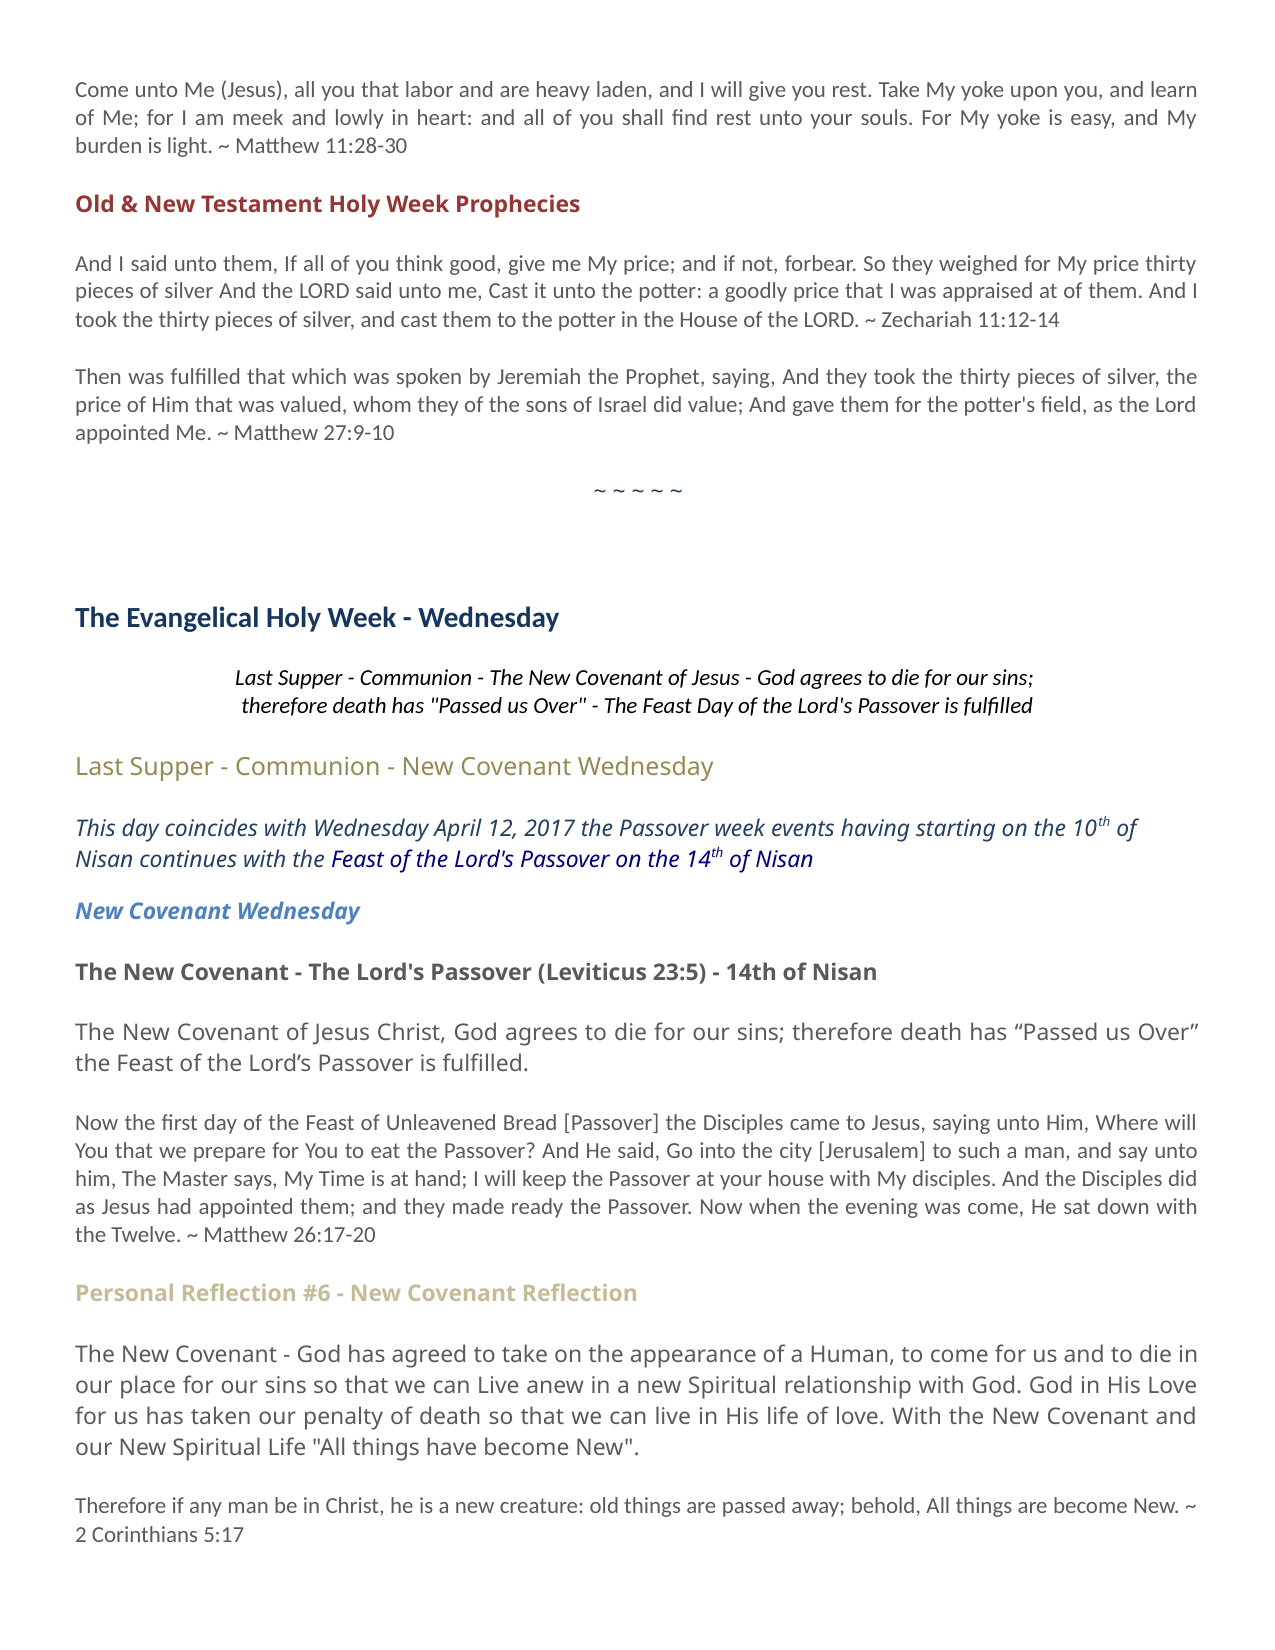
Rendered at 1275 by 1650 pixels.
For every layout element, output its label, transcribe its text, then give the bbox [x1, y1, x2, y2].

text Come unto Me (Jesus), all you that labor and are heavy laden, and I will give you rest. Take My yoke upon you, and learn of Me; for I am meek and lowly in heart: and all of you shall find rest unto your souls. For My yoke is easy, and My burden is light. ~ Matthew 11:28-30 [75, 75, 1200, 159]
text Then was fulfilled that which was spoken by Jeremiah the Prophet, saying, And they took the thirty pieces of silver, the price of Him that was valued, whom they of the sons of Israel did value; And gave them for the potter's field, as the Lord appointed Me. ~ Matthew 27:9-10 [75, 362, 1200, 446]
subtitle The Evangelical Holy Week - Wednesday [75, 599, 1200, 634]
text The New Covenant - The Lord's Passover (Leviticus 23:5) - 14th of Nisan [75, 956, 1200, 987]
text Therefore if any man be in Christ, he is a new creature: old things are passed away; behold, All things are become New. ~ 2 Corinthians 5:17 [75, 1492, 1200, 1548]
text Old & New Testament Holy Week Prophecies [75, 188, 1200, 219]
text The New Covenant - God has agreed to take on the appearance of a Human, to come for us and to die in our place for our sins so that we can Live anew in a new Spiritual relationship with God. God in His Love for us has taken our penalty of death so that we can live in His life of love. With the New Covenant and our New Spiritual Life "All things have become New". [75, 1337, 1200, 1462]
text The New Covenant of Jesus Christ, God agrees to die for our sins; therefore death has “Passed us Over” the Feast of the Lord’s Passover is fulfilled. [75, 1016, 1200, 1079]
subtitle This day coincides with Wednesday April 12, 2017 the Passover week events having starting on the 10th of Nisan continues with the Feast of the Lord's Passover on the 14th of Nisan [75, 812, 1200, 874]
subtitle New Covenant Wednesday [75, 895, 1200, 927]
subtitle ~ ~ ~ ~ ~ [75, 475, 1200, 506]
text And I said unto them, If all of you think good, give me My price; and if not, forbear. So they weighed for My price thirty pieces of silver And the LORD said unto me, Cast it unto the potter: a goodly price that I was appraised at of them. And I took the thirty pieces of silver, and cast them to the potter in the House of the LORD. ~ Zechariah 11:12-14 [75, 249, 1200, 333]
subtitle Last Supper - Communion - New Covenant Wednesday [75, 749, 1200, 783]
text Now the first day of the Feast of Unleavened Bread [Passover] the Disciples came to Jesus, saying unto Him, Where will You that we prepare for You to eat the Passover? And He said, Go into the city [Jerusalem] to such a man, and say unto him, The Master says, My Time is at hand; I will keep the Passover at your house with My disciples. And the Disciples did as Jesus had appointed them; and they made ready the Passover. Now when the evening was come, He sat down with the Twelve. ~ Matthew 26:17-20 [75, 1108, 1200, 1248]
text Last Supper - Communion - The New Covenant of Jesus - God agrees to die for our sins; therefore death has "Passed us Over" - The Feast Day of the Lord's Passover is fulfilled [75, 663, 1200, 719]
text Personal Reflection #6 - New Covenant Reflection [75, 1277, 1200, 1308]
